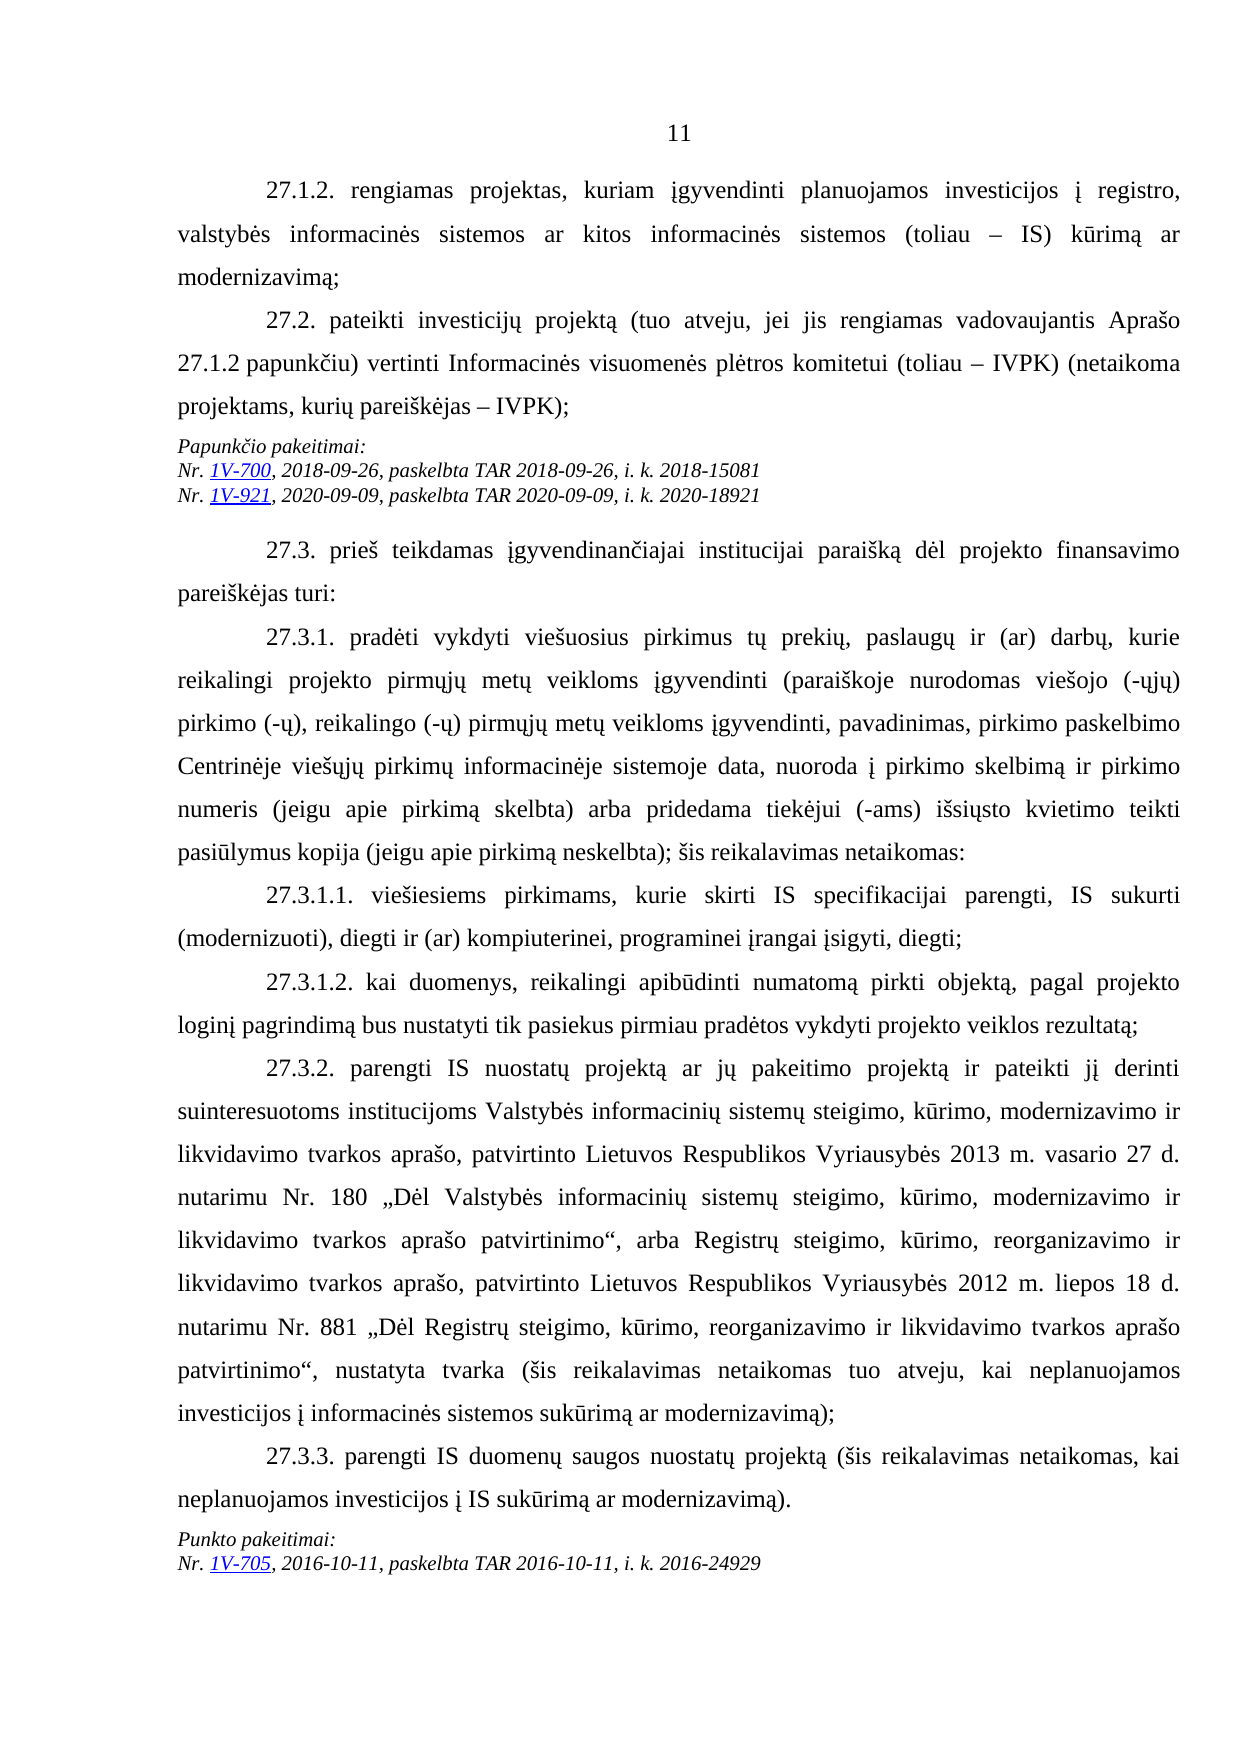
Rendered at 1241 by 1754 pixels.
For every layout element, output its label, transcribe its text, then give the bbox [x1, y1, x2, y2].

text 27.3.2. parengti IS nuostatų projektą ar jų pakeitimo projektą ir pateikti jį derinti suinteresuotoms institucijoms Valstybės informacinių sistemų steigimo, kūrimo, modernizavimo ir likvidavimo tvarkos aprašo, patvirtinto Lietuvos Respublikos Vyriausybės 2013 m. vasario 27 d. nutarimu Nr. 180 „Dėl Valstybės informacinių sistemų steigimo, kūrimo, modernizavimo ir likvidavimo tvarkos aprašo patvirtinimo“, arba Registrų steigimo, kūrimo, reorganizavimo ir likvidavimo tvarkos aprašo, patvirtinto Lietuvos Respublikos Vyriausybės 2012 m. liepos 18 d. nutarimu Nr. 881 „Dėl Registrų steigimo, kūrimo, reorganizavimo ir likvidavimo tvarkos aprašo patvirtinimo“, nustatyta tvarka (šis reikalavimas netaikomas tuo atveju, kai neplanuojamos investicijos į informacinės sistemos sukūrimą ar modernizavimą); [177, 1053, 1181, 1427]
text 27.3.1. pradėti vykdyti viešuosius pirkimus tų prekių, paslaugų ir (ar) darbų, kurie reikalingi projekto pirmųjų metų veikloms įgyvendinti (paraiškoje nurodomas viešojo (-ųjų) pirkimo (-ų), reikalingo (-ų) pirmųjų metų veikloms įgyvendinti, pavadinimas, pirkimo paskelbimo Centrinėje viešųjų pirkimų informacinėje sistemoje data, nuoroda į pirkimo skelbimą ir pirkimo numeris (jeigu apie pirkimą skelbta) arba pridedama tiekėjui (-ams) išsiųsto kvietimo teikti pasiūlymus kopija (jeigu apie pirkimą neskelbta); šis reikalavimas netaikomas: [177, 622, 1181, 866]
text Nr. 1V-705, 2016-10-11, paskelbta TAR 2016-10-11, i. k. 2016-24929 [177, 1551, 1181, 1575]
text 27.2. pateikti investicijų projektą (tuo atveju, jei jis rengiamas vadovaujantis Aprašo 27.1.2 papunkčiu) vertinti Informacinės visuomenės plėtros komitetui (toliau – IVPK) (netaikoma projektams, kurių pareiškėjas – IVPK); [177, 305, 1181, 420]
text 27.3. prieš teikdamas įgyvendinančiajai institucijai paraišką dėl projekto finansavimo pareiškėjas turi: [177, 535, 1181, 607]
text Nr. 1V-921, 2020-09-09, paskelbta TAR 2020-09-09, i. k. 2020-18921 [177, 482, 1181, 507]
text Papunkčio pakeitimai: [177, 434, 1181, 458]
text 27.3.3. parengti IS duomenų saugos nuostatų projektą (šis reikalavimas netaikomas, kai neplanuojamos investicijos į IS sukūrimą ar modernizavimą). [177, 1441, 1181, 1513]
text Punkto pakeitimai: [177, 1527, 1181, 1551]
text Nr. 1V-700, 2018-09-26, paskelbta TAR 2018-09-26, i. k. 2018-15081 [177, 458, 1181, 482]
text 27.3.1.2. kai duomenys, reikalingi apibūdinti numatomą pirkti objektą, pagal projekto loginį pagrindimą bus nustatyti tik pasiekus pirmiau pradėtos vykdyti projekto veiklos rezultatą; [177, 967, 1181, 1038]
text 27.1.2. rengiamas projektas, kuriam įgyvendinti planuojamos investicijos į registro, valstybės informacinės sistemos ar kitos informacinės sistemos (toliau – IS) kūrimą ar modernizavimą; [177, 176, 1181, 291]
text 27.3.1.1. viešiesiems pirkimams, kurie skirti IS specifikacijai parengti, IS sukurti (modernizuoti), diegti ir (ar) kompiuterinei, programinei įrangai įsigyti, diegti; [177, 880, 1181, 952]
